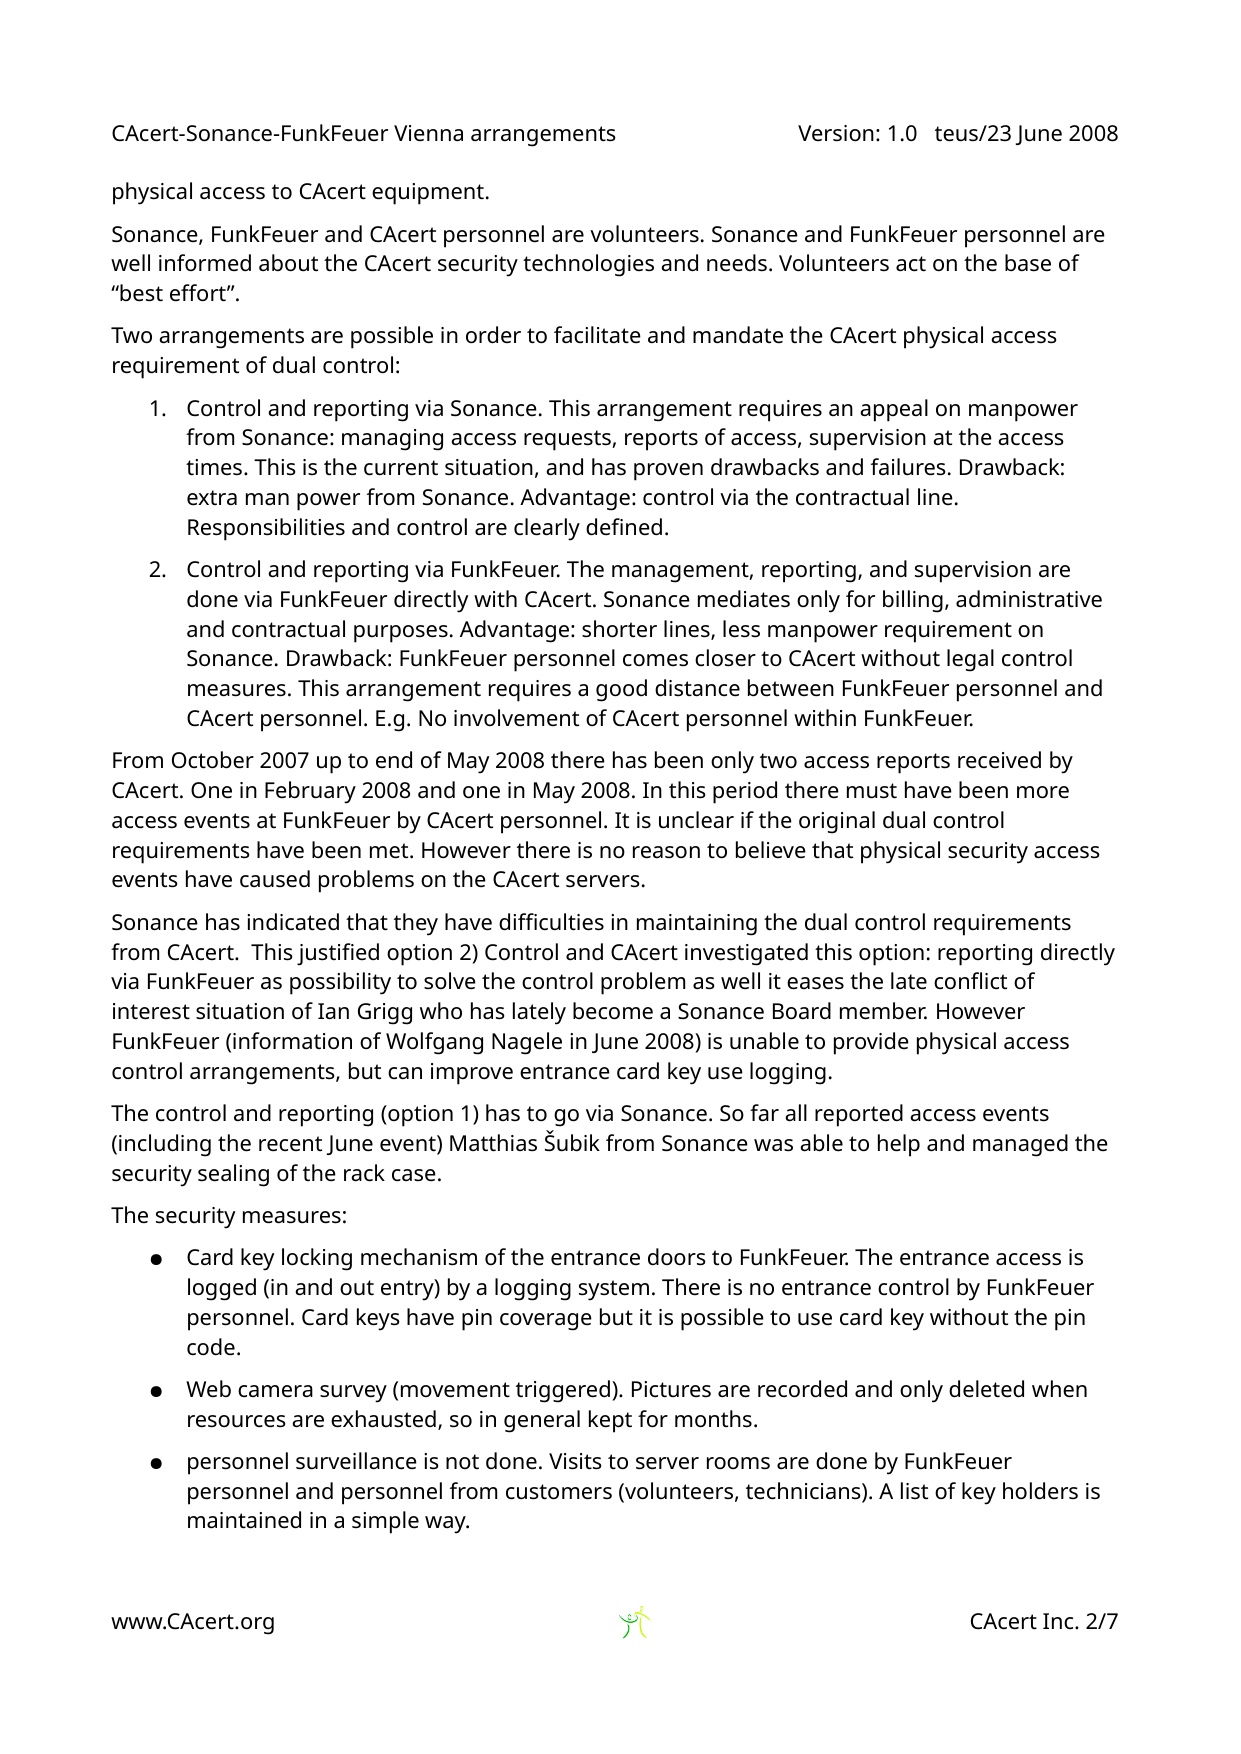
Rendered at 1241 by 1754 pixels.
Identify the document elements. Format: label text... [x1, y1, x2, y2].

list Card key locking mechanism of the entrance doors to FunkFeuer. The entrance access is logged (in and out entry) by a logging system. There is no entrance control by FunkFeuer personnel. Card keys have pin coverage but it is possible to use card key without the pin code. [148, 1242, 1119, 1361]
list Control and reporting via FunkFeuer. The management, reporting, and supervision are done via FunkFeuer directly with CAcert. Sonance mediates only for billing, administrative and contractual purposes. Advantage: shorter lines, less manpower requirement on Sonance. Drawback: FunkFeuer personnel comes closer to CAcert without legal control measures. This arrangement requires a good distance between FunkFeuer personnel and CAcert personnel. E.g. No involvement of CAcert personnel within FunkFeuer. [148, 554, 1119, 733]
picture [618, 1606, 654, 1639]
list Web camera survey (movement triggered). Pictures are recorded and only deleted when resources are exhausted, so in general kept for months. [148, 1374, 1119, 1433]
text Sonance has indicated that they have difficulties in maintaining the dual control requirements from CAcert. This justified option 2) Control and CAcert investigated this option: reporting directly via FunkFeuer as possibility to solve the control problem as well it eases the late conflict of interest situation of Ian Grigg who has lately become a Sonance Board member. However FunkFeuer (information of Wolfgang Nagele in June 2008) is unable to provide physical access control arrangements, but can improve entrance card key use logging. [111, 907, 1119, 1086]
text physical access to CAcert equipment. [111, 176, 1119, 206]
text Sonance, FunkFeuer and CAcert personnel are volunteers. Sonance and FunkFeuer personnel are well informed about the CAcert security technologies and needs. Volunteers act on the base of “best effort”. [111, 219, 1119, 308]
text Two arrangements are possible in order to facilitate and mandate the CAcert physical access requirement of dual control: [111, 321, 1119, 380]
text From October 2007 up to end of May 2008 there has been only two access reports received by CAcert. One in February 2008 and one in May 2008. In this period there must have been more access events at FunkFeuer by CAcert personnel. It is unclear if the original dual control requirements have been met. However there is no reason to believe that physical security access events have caused problems on the CAcert servers. [111, 745, 1119, 894]
list Control and reporting via Sonance. This arrangement requires an appeal on manpower from Sonance: managing access requests, reports of access, supervision at the access times. This is the current situation, and has proven drawbacks and failures. Drawback: extra man power from Sonance. Advantage: control via the contractual line. Responsibilities and control are clearly defined. [148, 393, 1119, 542]
list personnel surveillance is not done. Visits to server rooms are done by FunkFeuer personnel and personnel from customers (volunteers, technicians). A list of key holders is maintained in a simple way. [148, 1446, 1119, 1535]
text The security measures: [111, 1200, 1119, 1230]
text The control and reporting (option 1) has to go via Sonance. So far all reported access events (including the recent June event) Matthias Šubik from Sonance was able to help and managed the security sealing of the rack case. [111, 1098, 1119, 1187]
